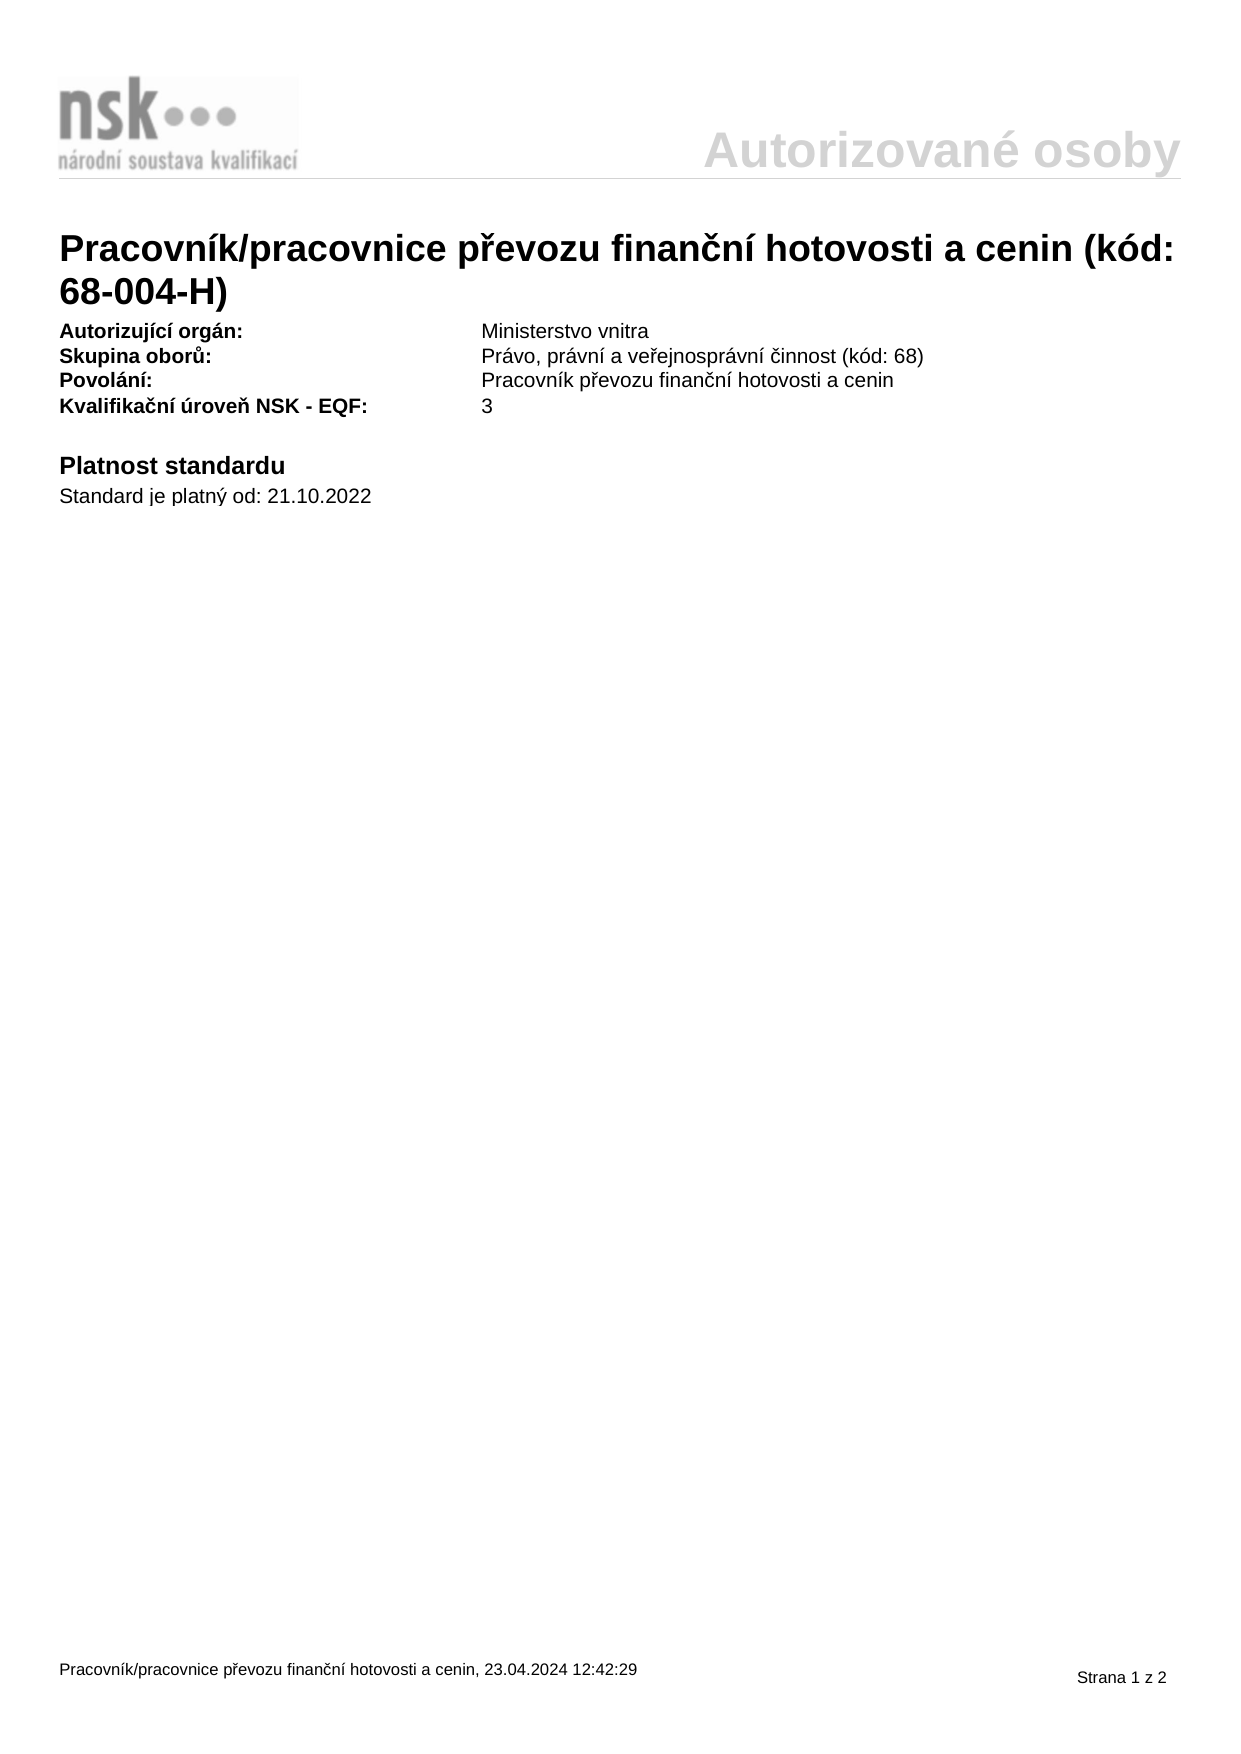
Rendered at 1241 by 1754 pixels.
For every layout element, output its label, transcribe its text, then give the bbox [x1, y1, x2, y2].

table_cell [1167, 1384, 1181, 1659]
table_cell [860, 196, 886, 224]
table_cell [618, 196, 626, 224]
table_cell Právo, právní a veřejnosprávní činnost (kód: 68) [481, 344, 1181, 368]
table_cell Ministerstvo vnitra [481, 319, 1181, 344]
table_cell [119, 1106, 481, 1383]
table_cell [886, 1384, 1167, 1659]
table_cell [119, 506, 481, 806]
table_header Autorizované osoby [626, 59, 1181, 178]
table_cell [481, 418, 617, 447]
table_cell [1167, 506, 1181, 806]
table_cell [481, 1384, 617, 1659]
table_cell [119, 313, 481, 319]
table_cell Strana 1 z 2 [860, 1660, 1167, 1696]
table_cell [481, 1106, 617, 1383]
table_header [619, 59, 626, 172]
table_cell [886, 418, 1167, 447]
picture [57, 59, 619, 172]
table_cell Standard je platný od: 21.10.2022 [59, 484, 1181, 506]
table_cell [1167, 196, 1181, 224]
table_cell [119, 806, 481, 1106]
table_cell Pracovník převozu finanční hotovosti a cenin [481, 368, 1181, 393]
table_cell [626, 506, 860, 806]
table_cell [59, 506, 119, 806]
table_cell [886, 196, 1167, 224]
table_cell [119, 1384, 481, 1659]
table_cell [860, 313, 886, 319]
table_cell [481, 506, 617, 806]
table_cell [860, 1384, 886, 1659]
table_cell [618, 806, 626, 1106]
table_cell [860, 806, 886, 1106]
table_cell Autorizující orgán: [59, 319, 481, 343]
table_cell [626, 196, 860, 224]
table_cell [59, 806, 119, 1106]
table_cell [626, 418, 860, 447]
table_cell [59, 172, 119, 178]
table_cell [59, 179, 1181, 196]
table_cell [481, 313, 617, 319]
table_cell [618, 1384, 626, 1659]
table_cell [626, 1106, 860, 1383]
table_cell [860, 506, 886, 806]
table_cell Pracovník/pracovnice převozu finanční hotovosti a cenin, 23.04.2024 12:42:29 [59, 1660, 860, 1696]
table_cell [626, 1384, 860, 1659]
table_cell Povolání: [59, 368, 481, 392]
table_cell [481, 172, 617, 178]
table_cell [59, 1384, 119, 1659]
table_cell [626, 806, 860, 1106]
table_cell [59, 196, 119, 224]
table_cell [119, 418, 481, 447]
table_cell [1167, 1106, 1181, 1383]
table_cell [618, 418, 626, 447]
table_cell [119, 172, 481, 178]
table_cell [119, 196, 481, 224]
table_cell [886, 806, 1167, 1106]
table_cell [860, 1106, 886, 1383]
table_cell [618, 172, 626, 178]
table_cell [1167, 806, 1181, 1106]
table_cell [1167, 313, 1181, 319]
table_cell [886, 313, 1167, 319]
table_cell Platnost standardu [59, 448, 1181, 483]
table_cell [1167, 418, 1181, 447]
table_cell [618, 313, 626, 319]
table_cell [481, 806, 617, 1106]
table_cell Kvalifikační úroveň NSK - EQF: [59, 394, 481, 417]
table_cell [618, 1106, 626, 1383]
table_cell Pracovník/pracovnice převozu finanční hotovosti a cenin (kód: 68-004-H) [59, 224, 1181, 313]
table_cell [59, 313, 119, 319]
table_cell 3 [481, 394, 1181, 417]
table_cell [59, 1106, 119, 1383]
table_cell [886, 506, 1167, 806]
table_cell [860, 418, 886, 447]
table_cell [886, 1106, 1167, 1383]
table_cell Skupina oborů: [59, 344, 481, 368]
table_cell [481, 196, 617, 224]
table_cell [626, 313, 860, 319]
table_cell [1167, 1660, 1181, 1696]
table_cell [618, 506, 626, 806]
table_cell [59, 418, 119, 447]
